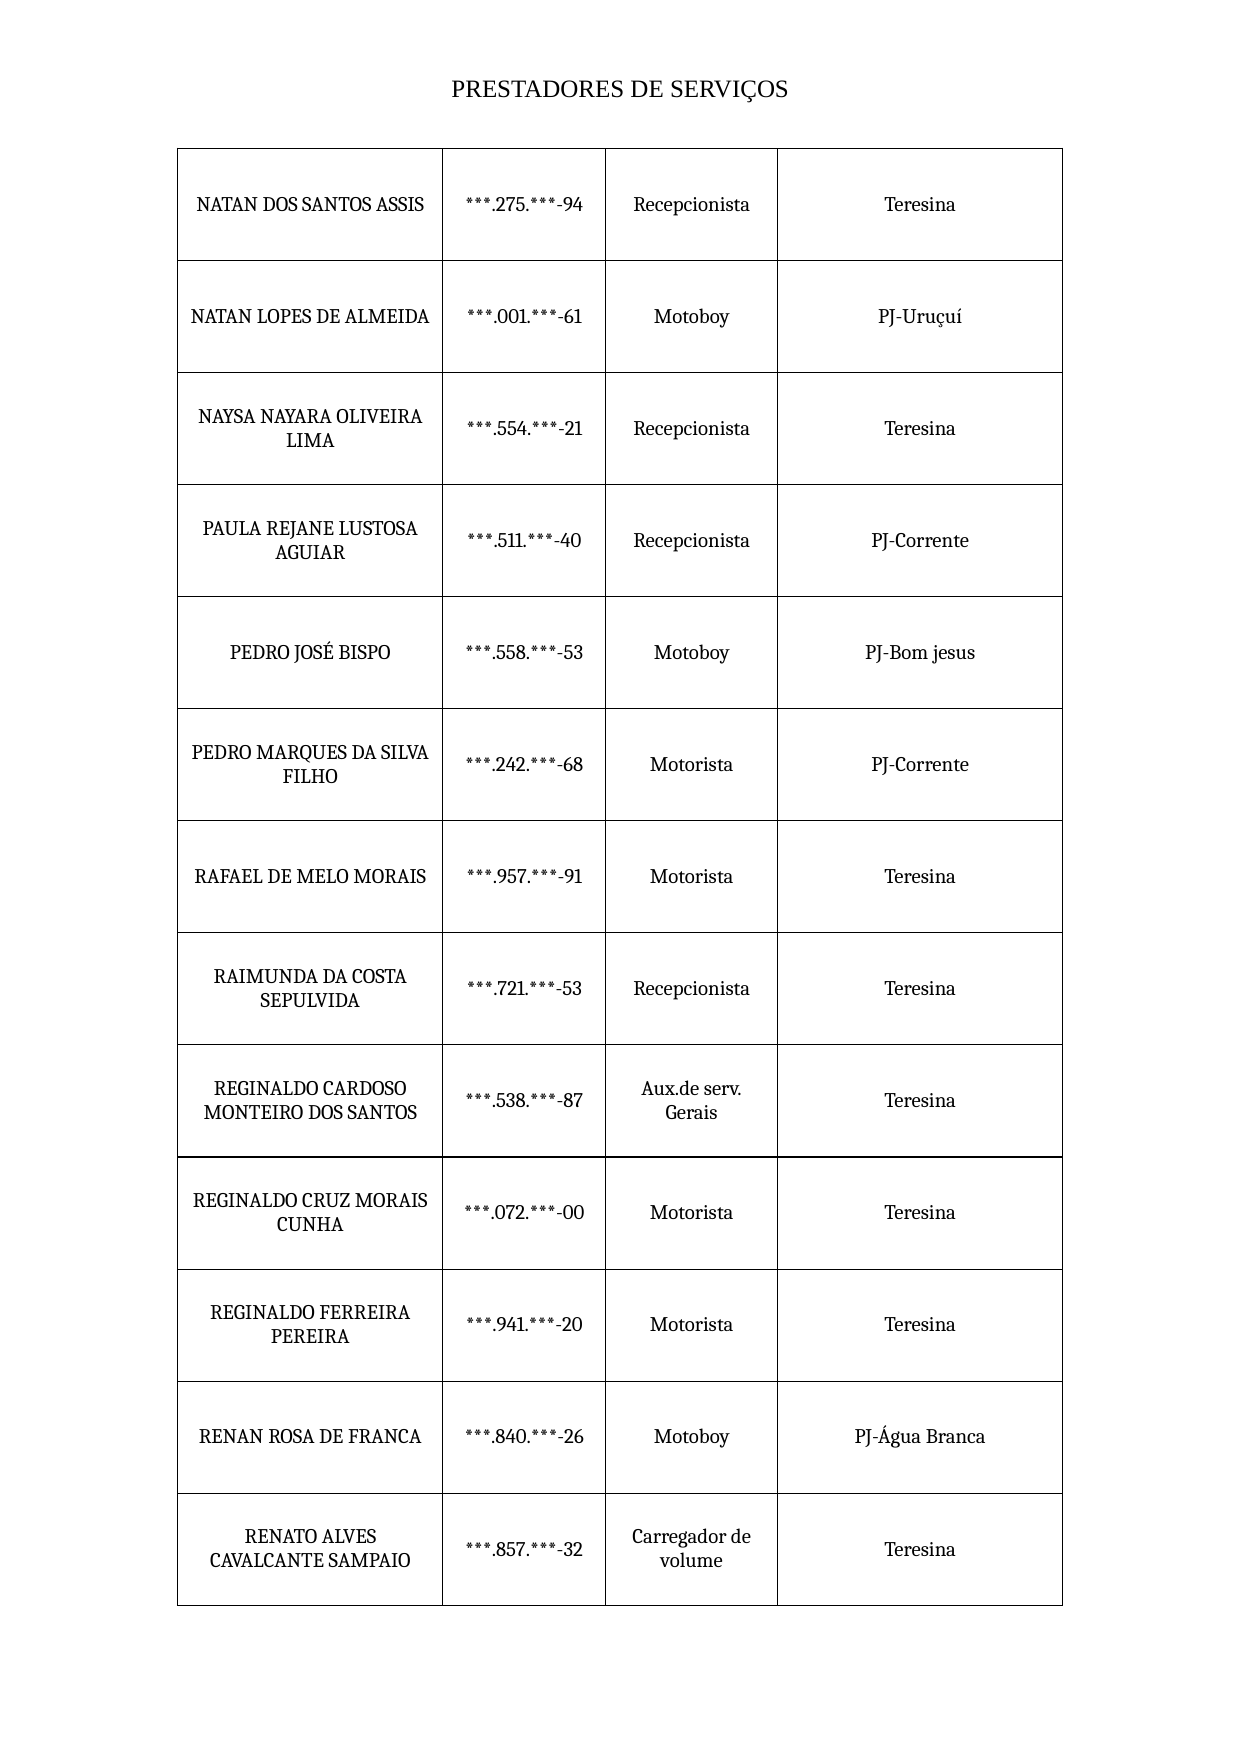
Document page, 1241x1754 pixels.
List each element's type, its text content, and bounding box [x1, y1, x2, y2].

table_cell Motoboy [606, 597, 777, 708]
table_cell NATAN DOS SANTOS ASSIS [178, 149, 442, 260]
table_cell REGINALDO CRUZ MORAIS CUNHA [178, 1158, 442, 1268]
table_cell ***.558.***-53 [443, 597, 605, 708]
table_cell Teresina [778, 1494, 1062, 1605]
table_cell Motoboy [606, 261, 777, 372]
table_cell Teresina [778, 933, 1062, 1044]
table_cell NATAN LOPES DE ALMEIDA [178, 261, 442, 372]
table_cell Aux.de serv. Gerais [606, 1045, 777, 1156]
table_cell REGINALDO FERREIRA PEREIRA [178, 1270, 442, 1381]
table_cell Teresina [778, 1158, 1062, 1268]
table_cell Recepcionista [606, 485, 777, 596]
table_cell RAFAEL DE MELO MORAIS [178, 821, 442, 932]
table_cell ***.857.***-32 [443, 1494, 605, 1605]
table_cell Recepcionista [606, 933, 777, 1044]
table_cell Motorista [606, 1158, 777, 1268]
table_cell Motorista [606, 1270, 777, 1381]
table_cell ***.001.***-61 [443, 261, 605, 372]
table_cell ***.511.***-40 [443, 485, 605, 596]
table_cell PEDRO MARQUES DA SILVA FILHO [178, 709, 442, 820]
table_cell PJ-Uruçuí [778, 261, 1062, 372]
table_cell Teresina [778, 1270, 1062, 1381]
table_cell ***.554.***-21 [443, 373, 605, 484]
table_cell PJ-Corrente [778, 485, 1062, 596]
table_cell RENATO ALVES CAVALCANTE SAMPAIO [178, 1494, 442, 1605]
table_cell ***.941.***-20 [443, 1270, 605, 1381]
table_cell Teresina [778, 149, 1062, 260]
table_cell ***.072.***-00 [443, 1158, 605, 1268]
table_cell ***.721.***-53 [443, 933, 605, 1044]
table_cell ***.957.***-91 [443, 821, 605, 932]
table_cell Teresina [778, 1045, 1062, 1156]
table_cell PJ-Água Branca [778, 1382, 1062, 1493]
table_cell Teresina [778, 821, 1062, 932]
table_cell REGINALDO CARDOSO MONTEIRO DOS SANTOS [178, 1045, 442, 1156]
table_cell NAYSA NAYARA OLIVEIRA LIMA [178, 373, 442, 484]
table_cell PJ-Bom jesus [778, 597, 1062, 708]
table_cell ***.275.***-94 [443, 149, 605, 260]
table_cell RAIMUNDA DA COSTA SEPULVIDA [178, 933, 442, 1044]
table_cell Motoboy [606, 1382, 777, 1493]
table_cell ***.840.***-26 [443, 1382, 605, 1493]
table_cell ***.242.***-68 [443, 709, 605, 820]
table_cell Motorista [606, 709, 777, 820]
table_cell PAULA REJANE LUSTOSA AGUIAR [178, 485, 442, 596]
table_cell Carregador de volume [606, 1494, 777, 1605]
table_cell PEDRO JOSÉ BISPO [178, 597, 442, 708]
table_cell Recepcionista [606, 149, 777, 260]
table_cell PJ-Corrente [778, 709, 1062, 820]
table_cell Motorista [606, 821, 777, 932]
table_cell ***.538.***-87 [443, 1045, 605, 1156]
table_cell RENAN ROSA DE FRANCA [178, 1382, 442, 1493]
table_cell Recepcionista [606, 373, 777, 484]
table_cell Teresina [778, 373, 1062, 484]
